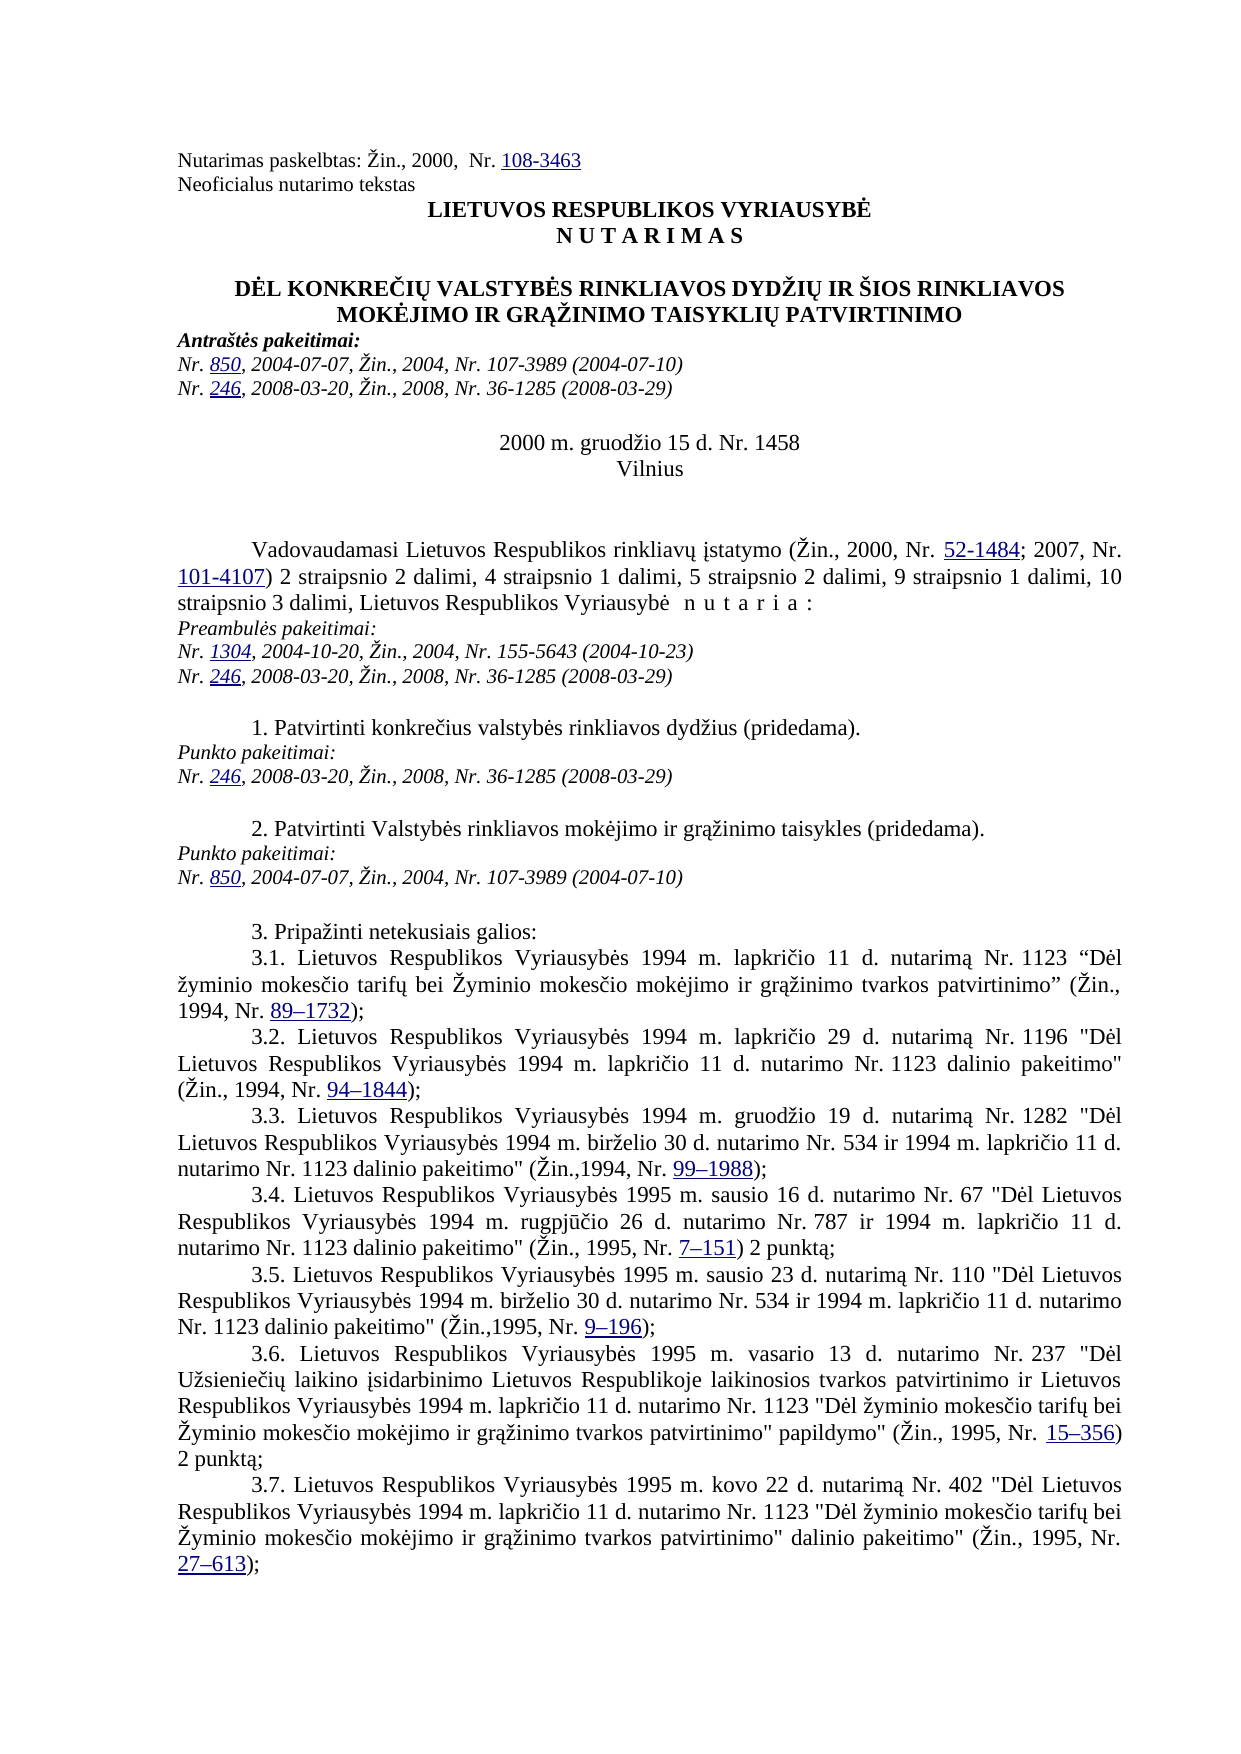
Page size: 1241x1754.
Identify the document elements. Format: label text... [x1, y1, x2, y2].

text Nutarimas paskelbtas: Žin., 2000, Nr. 108-3463 [177, 148, 1122, 172]
text Nr. 246, 2008-03-20, Žin., 2008, Nr. 36-1285 (2008-03-29) [177, 663, 1122, 688]
text Punkto pakeitimai: [177, 740, 1122, 764]
text 2000 m. gruodžio 15 d. Nr. 1458 [177, 428, 1122, 455]
text Nr. 1304, 2004-10-20, Žin., 2004, Nr. 155-5643 (2004-10-23) [177, 639, 1122, 663]
text Nr. 246, 2008-03-20, Žin., 2008, Nr. 36-1285 (2008-03-29) [177, 764, 1122, 788]
text 2. Patvirtinti Valstybės rinkliavos mokėjimo ir grąžinimo taisykles (pridedama). [177, 815, 1122, 841]
text 3.3. Lietuvos Respublikos Vyriausybės 1994 m. gruodžio 19 d. nutarimą Nr. 1282 "Dėl Lietuvos Respublikos Vyriausybės 1994 m. birželio 30 d. nutarimo Nr. 534 ir 1994 m. lapkričio 11 d. nutarimo Nr. 1123 dalinio pakeitimo" (Žin.,1994, Nr. 99–1988); [177, 1102, 1122, 1182]
text 3.6. Lietuvos Respublikos Vyriausybės 1995 m. vasario 13 d. nutarimo Nr. 237 "Dėl Užsieniečių laikino įsidarbinimo Lietuvos Respublikoje laikinosios tvarkos patvirtinimo ir Lietuvos Respublikos Vyriausybės 1994 m. lapkričio 11 d. nutarimo Nr. 1123 "Dėl žyminio mokesčio tarifų bei Žyminio mokesčio mokėjimo ir grąžinimo tvarkos patvirtinimo" papildymo" (Žin., 1995, Nr. 15–356) 2 punktą; [177, 1340, 1122, 1471]
text Punkto pakeitimai: [177, 841, 1122, 865]
text Neoficialus nutarimo tekstas [177, 172, 1122, 196]
text 3.5. Lietuvos Respublikos Vyriausybės 1995 m. sausio 23 d. nutarimą Nr. 110 "Dėl Lietuvos Respublikos Vyriausybės 1994 m. birželio 30 d. nutarimo Nr. 534 ir 1994 m. lapkričio 11 d. nutarimo Nr. 1123 dalinio pakeitimo" (Žin.,1995, Nr. 9–196); [177, 1261, 1122, 1340]
text LIETUVOS RESPUBLIKOS VYRIAUSYBĖ [177, 196, 1122, 222]
text Antraštės pakeitimai: [177, 328, 1122, 352]
subtitle DĖL KONKREČIŲ VALSTYBĖS RINKLIAVOS DYDŽIŲ IR ŠIOS RINKLIAVOS MOKĖJIMO IR GRĄŽINIMO TAISYKLIŲ PATVIRTINIMO [177, 275, 1122, 328]
text 3. Pripažinti netekusiais galios: [177, 918, 1122, 944]
text Vadovaudamasi Lietuvos Respublikos rinkliavų įstatymo (Žin., 2000, Nr. 52-1484; 2007, Nr. 101-4107) 2 straipsnio 2 dalimi, 4 straipsnio 1 dalimi, 5 straipsnio 2 dalimi, 9 straipsnio 1 dalimi, 10 straipsnio 3 dalimi, Lietuvos Respublikos Vyriausybė nutaria: [177, 536, 1122, 615]
text Nr. 850, 2004-07-07, Žin., 2004, Nr. 107-3989 (2004-07-10) [177, 352, 1122, 376]
text 3.7. Lietuvos Respublikos Vyriausybės 1995 m. kovo 22 d. nutarimą Nr. 402 "Dėl Lietuvos Respublikos Vyriausybės 1994 m. lapkričio 11 d. nutarimo Nr. 1123 "Dėl žyminio mokesčio tarifų bei Žyminio mokesčio mokėjimo ir grąžinimo tvarkos patvirtinimo" dalinio pakeitimo" (Žin., 1995, Nr. 27–613); [177, 1471, 1122, 1577]
text N U T A R I M A S [177, 222, 1122, 248]
text Nr. 246, 2008-03-20, Žin., 2008, Nr. 36-1285 (2008-03-29) [177, 376, 1122, 400]
text 1. Patvirtinti konkrečius valstybės rinkliavos dydžius (pridedama). [177, 714, 1122, 740]
text 3.4. Lietuvos Respublikos Vyriausybės 1995 m. sausio 16 d. nutarimo Nr. 67 "Dėl Lietuvos Respublikos Vyriausybės 1994 m. rugpjūčio 26 d. nutarimo Nr. 787 ir 1994 m. lapkričio 11 d. nutarimo Nr. 1123 dalinio pakeitimo" (Žin., 1995, Nr. 7–151) 2 punktą; [177, 1182, 1122, 1261]
text Nr. 850, 2004-07-07, Žin., 2004, Nr. 107-3989 (2004-07-10) [177, 865, 1122, 889]
text 3.1. Lietuvos Respublikos Vyriausybės 1994 m. lapkričio 11 d. nutarimą Nr. 1123 “Dėl žyminio mokesčio tarifų bei Žyminio mokesčio mokėjimo ir grąžinimo tvarkos patvirtinimo” (Žin., 1994, Nr. 89–1732); [177, 944, 1122, 1023]
text Preambulės pakeitimai: [177, 615, 1122, 639]
text 3.2. Lietuvos Respublikos Vyriausybės 1994 m. lapkričio 29 d. nutarimą Nr. 1196 "Dėl Lietuvos Respublikos Vyriausybės 1994 m. lapkričio 11 d. nutarimo Nr. 1123 dalinio pakeitimo" (Žin., 1994, Nr. 94–1844); [177, 1023, 1122, 1102]
text Vilnius [177, 455, 1122, 481]
